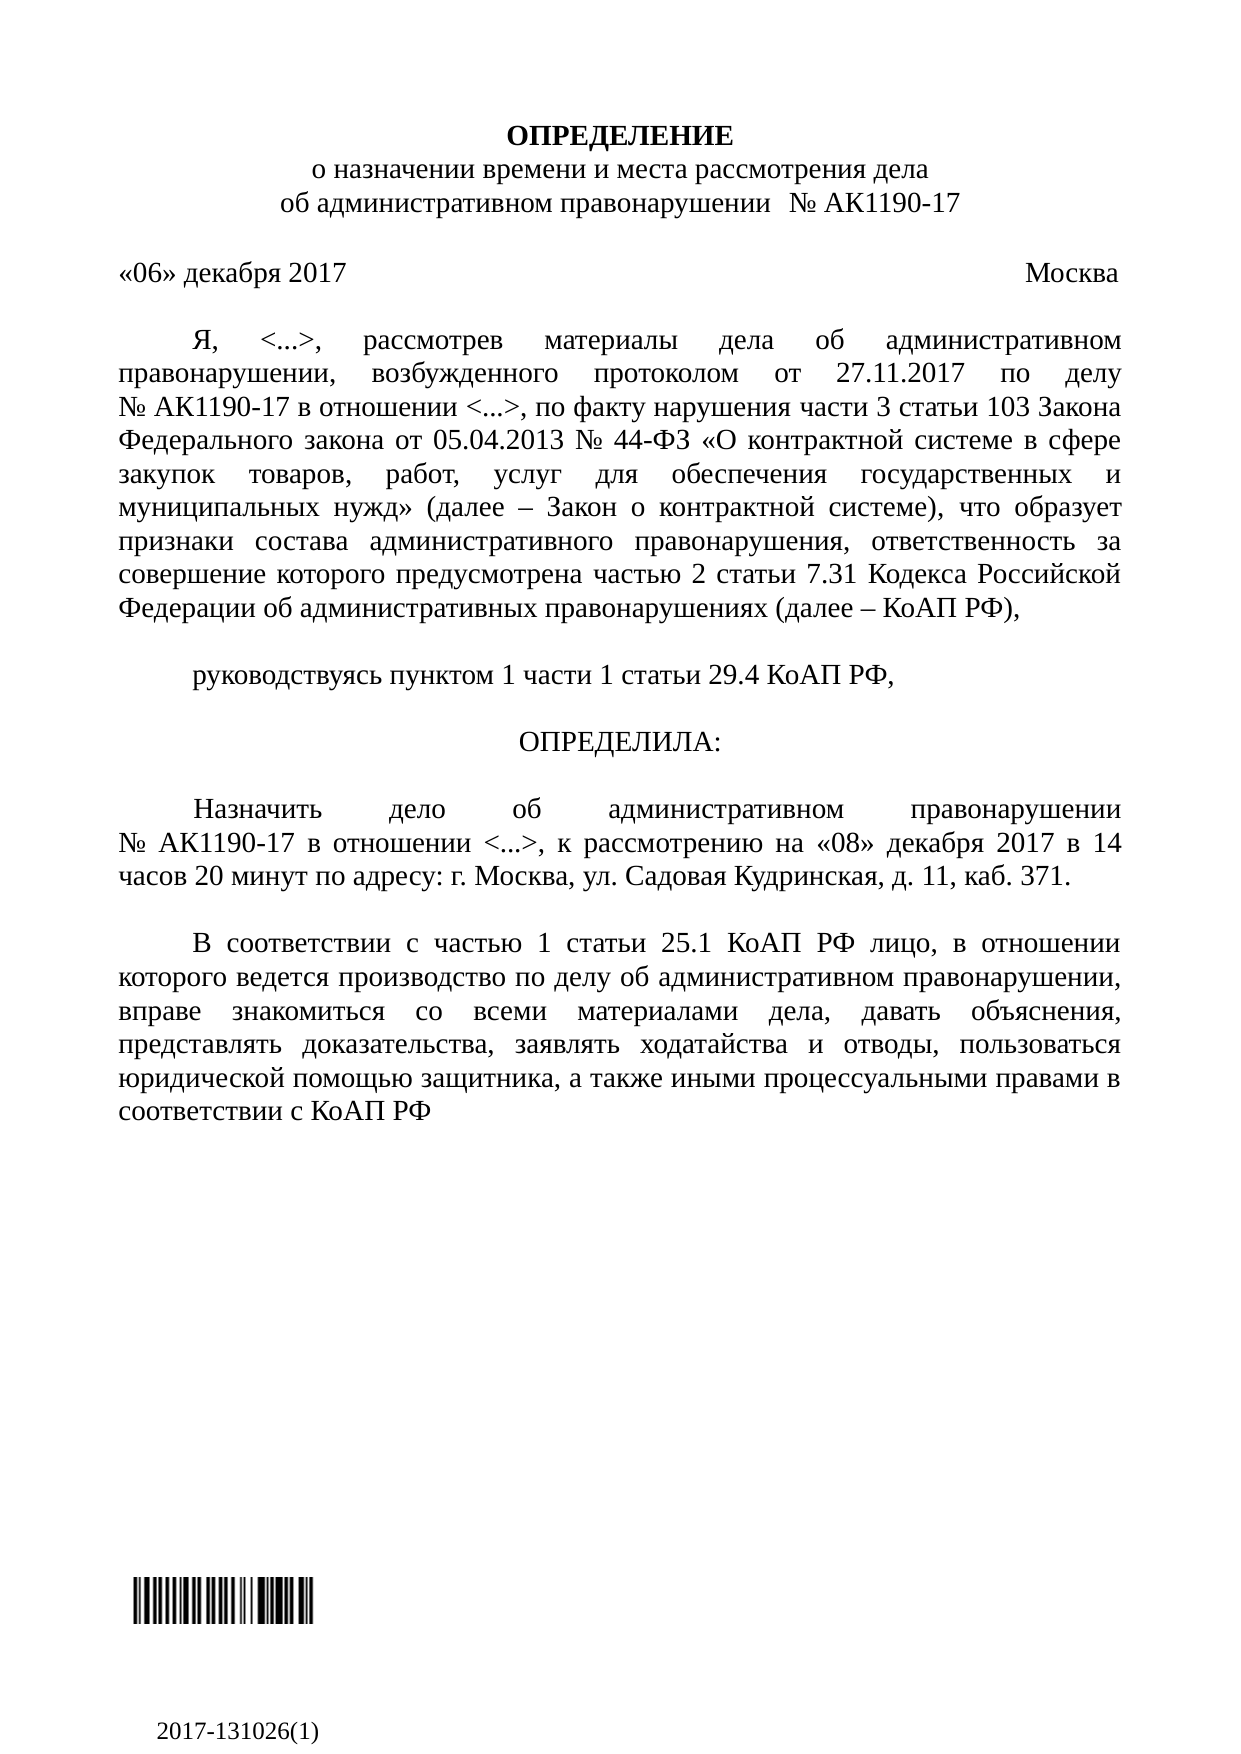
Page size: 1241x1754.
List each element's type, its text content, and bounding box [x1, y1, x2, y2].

text о назначении времени и места рассмотрения дела [118, 152, 1122, 185]
text В соответствии с частью 1 статьи 25.1 КоАП РФ лицо, в отношении которого ведется производство по делу об административном правонарушении, вправе знакомиться со всеми материалами дела, давать объяснения, представлять доказательства, заявлять ходатайства и отводы, пользоваться юридической помощью защитника, а также иными процессуальными правами в соответствии с КоАП РФ [118, 926, 1122, 1127]
text руководствуясь пунктом 1 части 1 статьи 29.4 КоАП РФ, [118, 657, 1122, 691]
text об административном правонарушении № АК1190-17 [118, 185, 1122, 221]
text ОПРЕДЕЛИЛА: [118, 724, 1122, 758]
text «06» декабря 2017 Москва [118, 255, 1122, 288]
picture [118, 1577, 331, 1624]
text Назначить дело об административном правонарушении № АК1190-17 в отношении <...>, к рассмотрению на «08» декабря 2017 в 14 часов 20 минут по адресу: г. Москва, ул. Садовая Кудринская, д. 11, каб. 371. [118, 791, 1122, 892]
text Я, <...>, рассмотрев материалы дела об административном правонарушении, возбужденного протоколом от 27.11.2017 по делу № АК1190-17 в отношении <...>, по факту нарушения части 3 статьи 103 Закона Федерального закона от 05.04.2013 № 44-ФЗ «О контрактной системе в сфере закупок товаров, работ, услуг для обеспечения государственных и муниципальных нужд» (далее – Закон о контрактной системе), что образует признаки состава административного правонарушения, ответственность за совершение которого предусмотрена частью 2 статьи 7.31 Кодекса Российской Федерации об административных правонарушениях (далее – КоАП РФ), [118, 322, 1122, 624]
subtitle ОПРЕДЕЛЕНИЕ [118, 118, 1122, 152]
